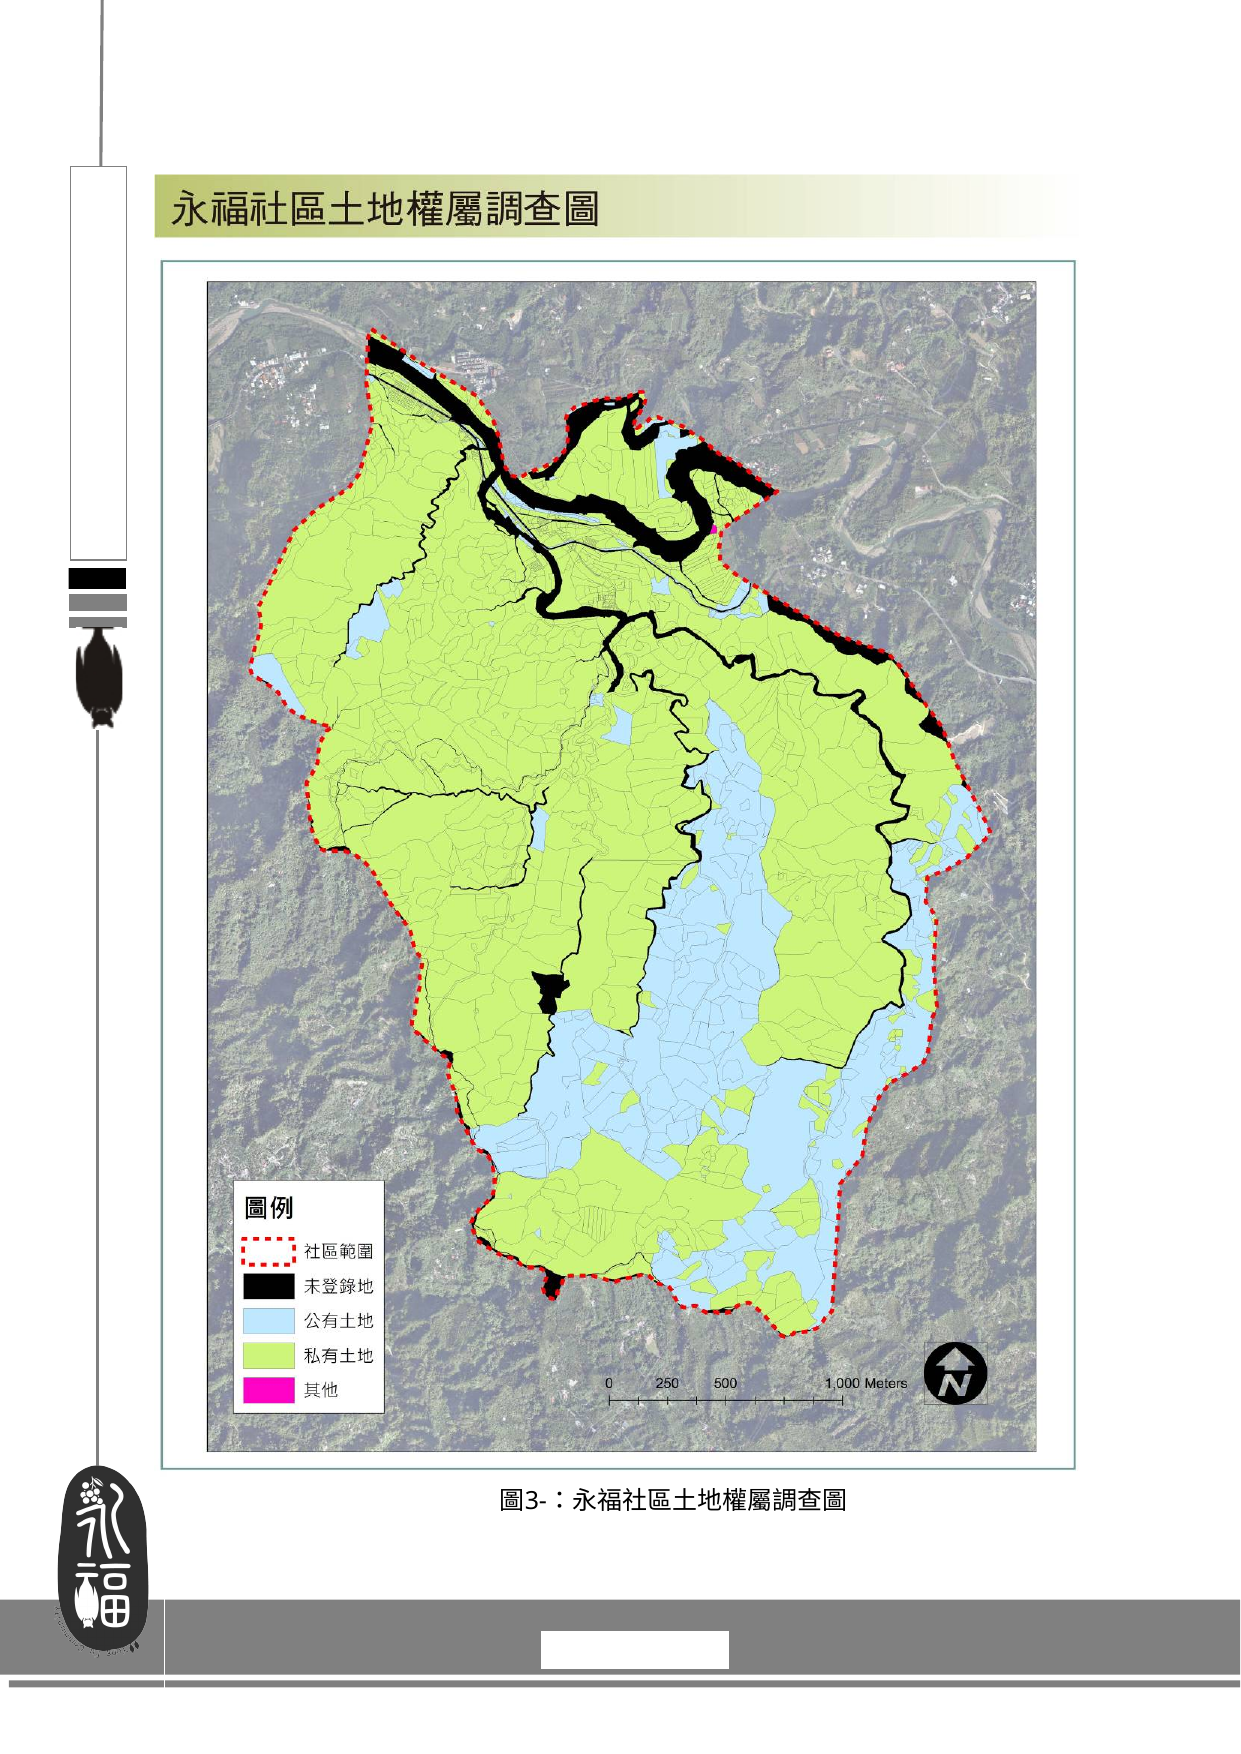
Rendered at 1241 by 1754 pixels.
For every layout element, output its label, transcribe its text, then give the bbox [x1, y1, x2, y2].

text 圖3-：永福社區土地權屬調查圖 [233, 1481, 1063, 1517]
picture [75, 627, 123, 729]
picture [154, 150, 1096, 1481]
